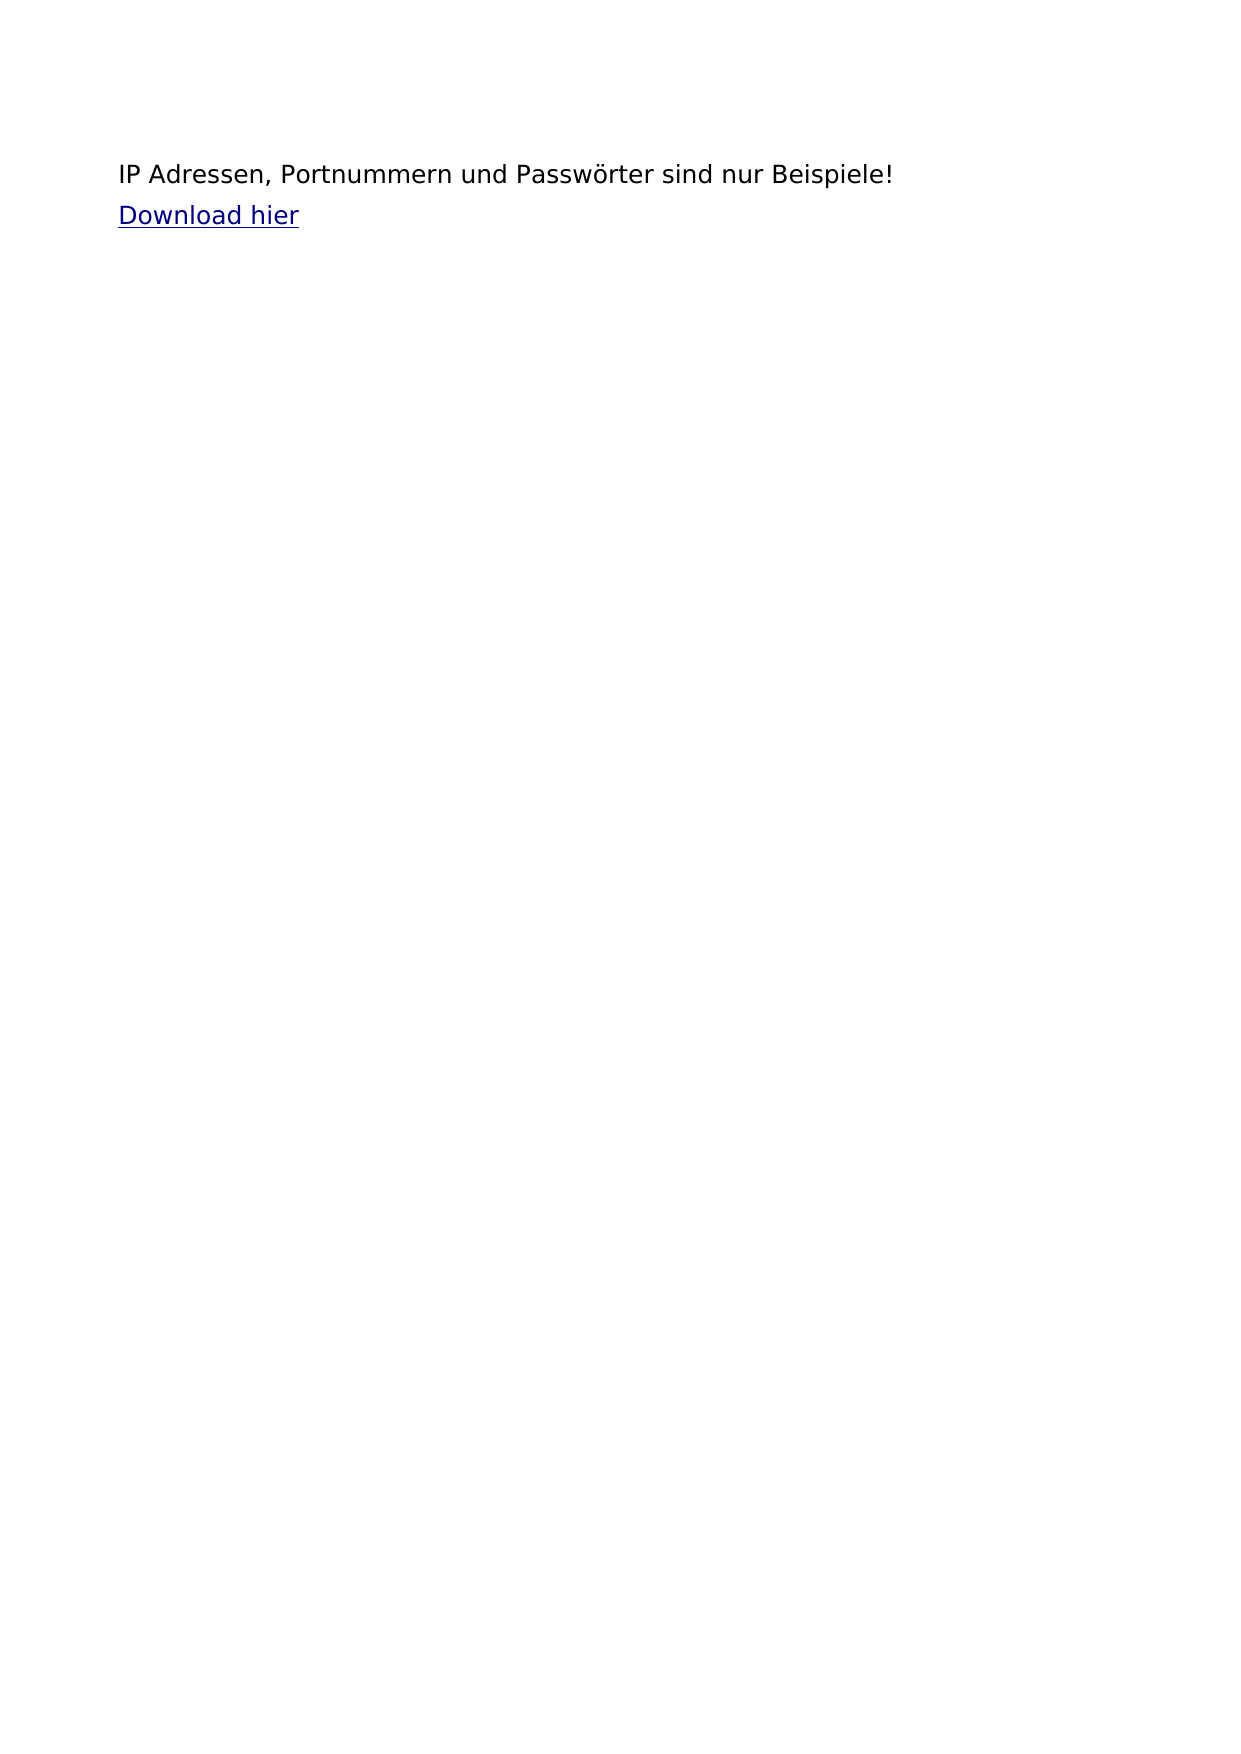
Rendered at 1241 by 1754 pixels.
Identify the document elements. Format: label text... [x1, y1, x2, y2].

text [118, 118, 1122, 147]
text IP Adressen, Portnummern und Passwörter sind nur Beispiele! [118, 160, 1122, 189]
text Download hier [118, 201, 1122, 231]
